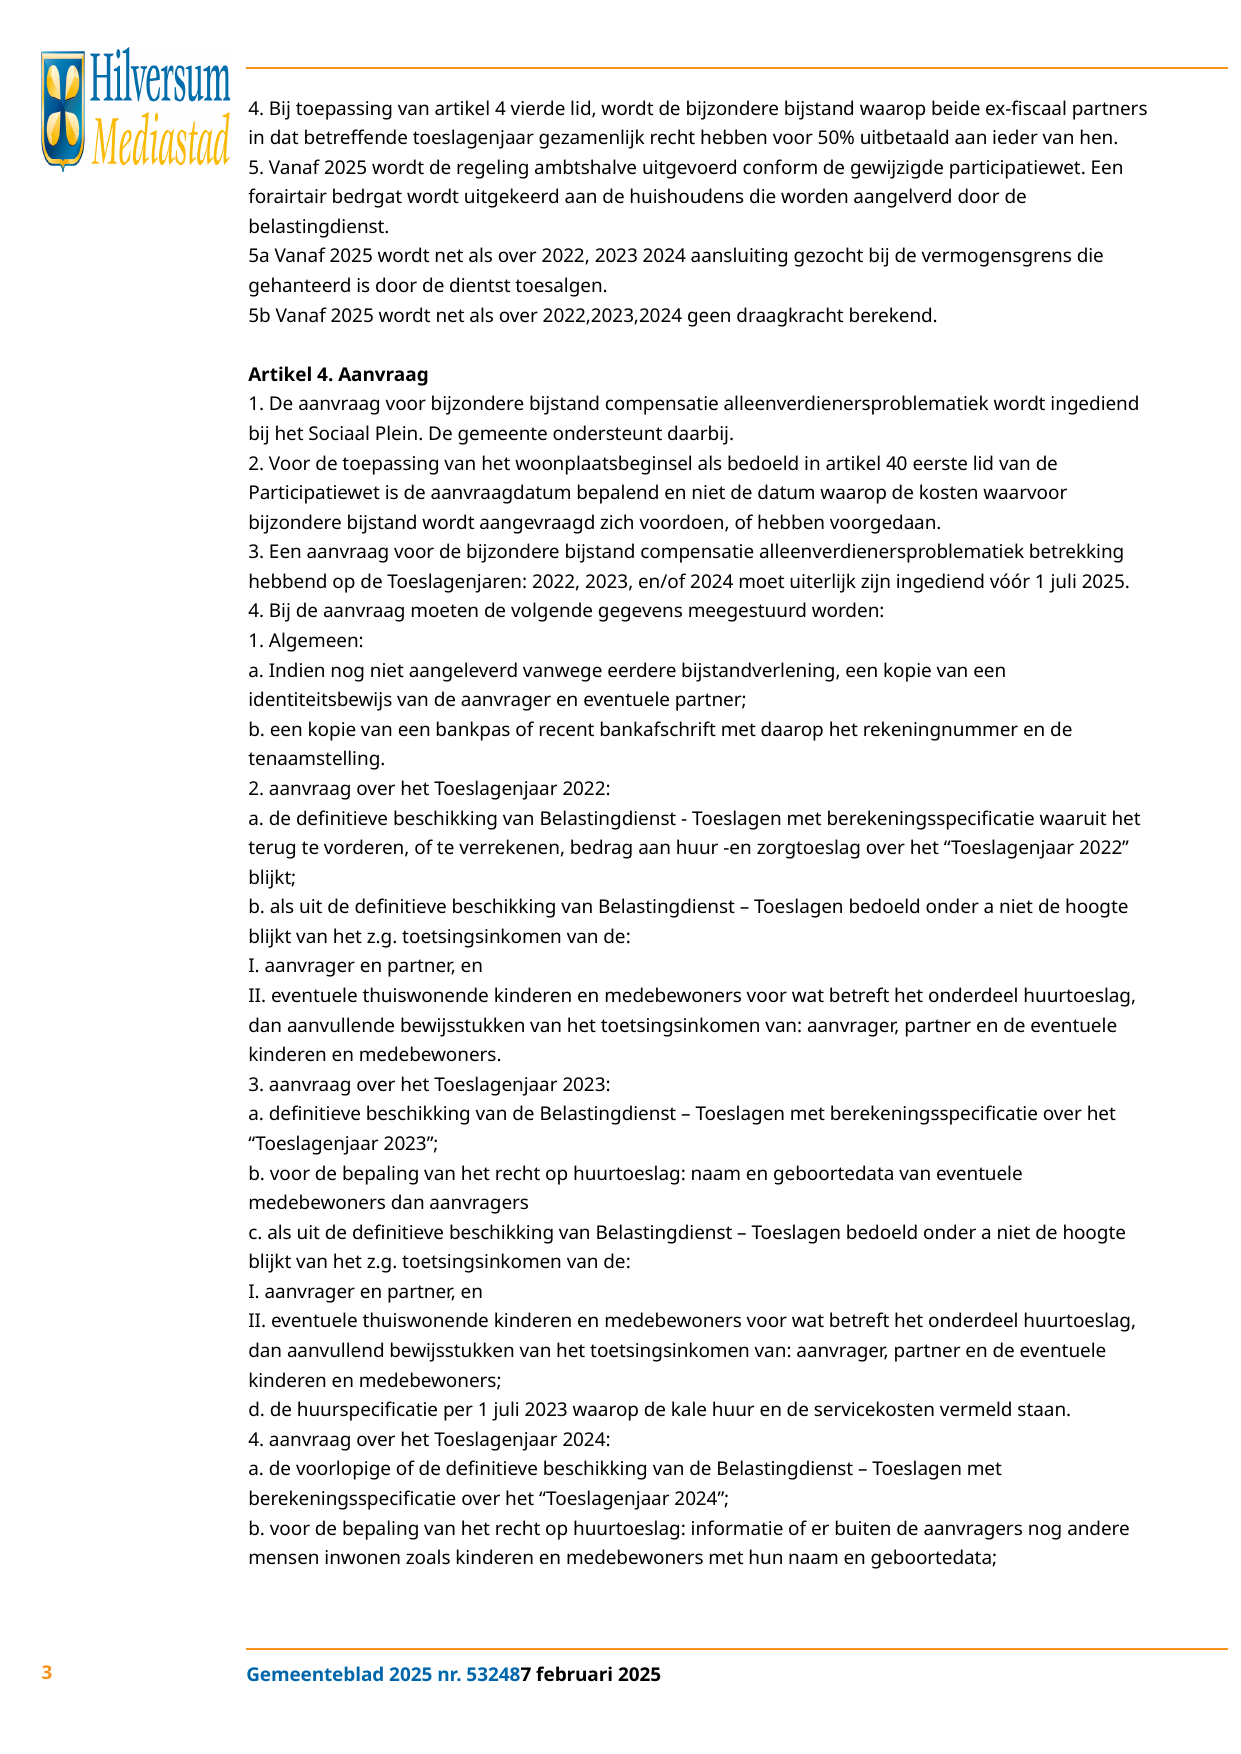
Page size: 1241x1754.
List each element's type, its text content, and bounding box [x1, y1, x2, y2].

text II. eventuele thuiswonende kinderen en medebewoners voor wat betreft het onderdeel huurtoeslag, [248, 1308, 1152, 1333]
text 5. Vanaf 2025 wordt de regeling ambtshalve uitgevoerd conform de gewijzigde participatiewet. Een forairtair bedrgat wordt uitgekeerd aan de huishoudens die worden aangelverd door de belastingdienst. [248, 154, 1152, 239]
text a. de definitieve beschikking van Belastingdienst - Toeslagen met berekeningsspecificatie waaruit het terug te vorderen, of te verrekenen, bedrag aan huur -en zorgtoeslag over het “Toeslagenjaar 2022” blijkt; [248, 805, 1152, 890]
text Artikel 4. Aanvraag [248, 361, 1152, 387]
text 2. aanvraag over het Toeslagenjaar 2022: [248, 775, 1152, 801]
text a. Indien nog niet aangeleverd vanwege eerdere bijstandverlening, een kopie van een identiteitsbewijs van de aanvrager en eventuele partner; [248, 657, 1152, 712]
text 4. aanvraag over het Toeslagenjaar 2024: [248, 1426, 1152, 1452]
text 3. Een aanvraag voor de bijzondere bijstand compensatie alleenverdienersproblematiek betrekking hebbend op de Toeslagenjaren: 2022, 2023, en/of 2024 moet uiterlijk zijn ingediend vóór 1 juli 2025. [248, 538, 1152, 594]
text I. aanvrager en partner, en [248, 1278, 1152, 1304]
text I. aanvrager en partner, en [248, 953, 1152, 978]
text 4. Bij de aanvraag moeten de volgende gegevens meegestuurd worden: [248, 598, 1152, 623]
text a. de voorlopige of de definitieve beschikking van de Belastingdienst – Toeslagen met berekeningsspecificatie over het “Toeslagenjaar 2024”; [248, 1456, 1152, 1511]
text dan aanvullend bewijsstukken van het toetsingsinkomen van: aanvrager, partner en de eventuele kinderen en medebewoners; [248, 1337, 1152, 1393]
text 5b Vanaf 2025 wordt net als over 2022,2023,2024 geen draagkracht berekend. [248, 302, 1152, 328]
picture [41, 47, 231, 172]
text c. als uit de definitieve beschikking van Belastingdienst – Toeslagen bedoeld onder a niet de hoogte blijkt van het z.g. toetsingsinkomen van de: [248, 1219, 1152, 1274]
text 4. Bij toepassing van artikel 4 vierde lid, wordt de bijzondere bijstand waarop beide ex-fiscaal partners in dat betreffende toeslagenjaar gezamenlijk recht hebben voor 50% uitbetaald aan ieder van hen. [248, 95, 1152, 150]
text 1. Algemeen: [248, 627, 1152, 653]
text 5a Vanaf 2025 wordt net als over 2022, 2023 2024 aansluiting gezocht bij de vermogensgrens die gehanteerd is door de dientst toesalgen. [248, 243, 1152, 298]
text II. eventuele thuiswonende kinderen en medebewoners voor wat betreft het onderdeel huurtoeslag, [248, 982, 1152, 1008]
text 3. aanvraag over het Toeslagenjaar 2023: [248, 1071, 1152, 1097]
text b. als uit de definitieve beschikking van Belastingdienst – Toeslagen bedoeld onder a niet de hoogte blijkt van het z.g. toetsingsinkomen van de: [248, 893, 1152, 949]
text dan aanvullende bewijsstukken van het toetsingsinkomen van: aanvrager, partner en de eventuele kinderen en medebewoners. [248, 1012, 1152, 1067]
text a. definitieve beschikking van de Belastingdienst – Toeslagen met berekeningsspecificatie over het “Toeslagenjaar 2023”; [248, 1101, 1152, 1156]
text 2. Voor de toepassing van het woonplaatsbeginsel als bedoeld in artikel 40 eerste lid van de Participatiewet is de aanvraagdatum bepalend en niet de datum waarop de kosten waarvoor bijzondere bijstand wordt aangevraagd zich voordoen, of hebben voorgedaan. [248, 450, 1152, 535]
text b. voor de bepaling van het recht op huurtoeslag: naam en geboortedata van eventuele medebewoners dan aanvragers [248, 1160, 1152, 1215]
text b. voor de bepaling van het recht op huurtoeslag: informatie of er buiten de aanvragers nog andere mensen inwonen zoals kinderen en medebewoners met hun naam en geboortedata; [248, 1515, 1152, 1570]
text d. de huurspecificatie per 1 juli 2023 waarop de kale huur en de servicekosten vermeld staan. [248, 1396, 1152, 1422]
text 1. De aanvraag voor bijzondere bijstand compensatie alleenverdienersproblematiek wordt ingediend bij het Sociaal Plein. De gemeente ondersteunt daarbij. [248, 391, 1152, 446]
text b. een kopie van een bankpas of recent bankafschrift met daarop het rekeningnummer en de tenaamstelling. [248, 716, 1152, 771]
